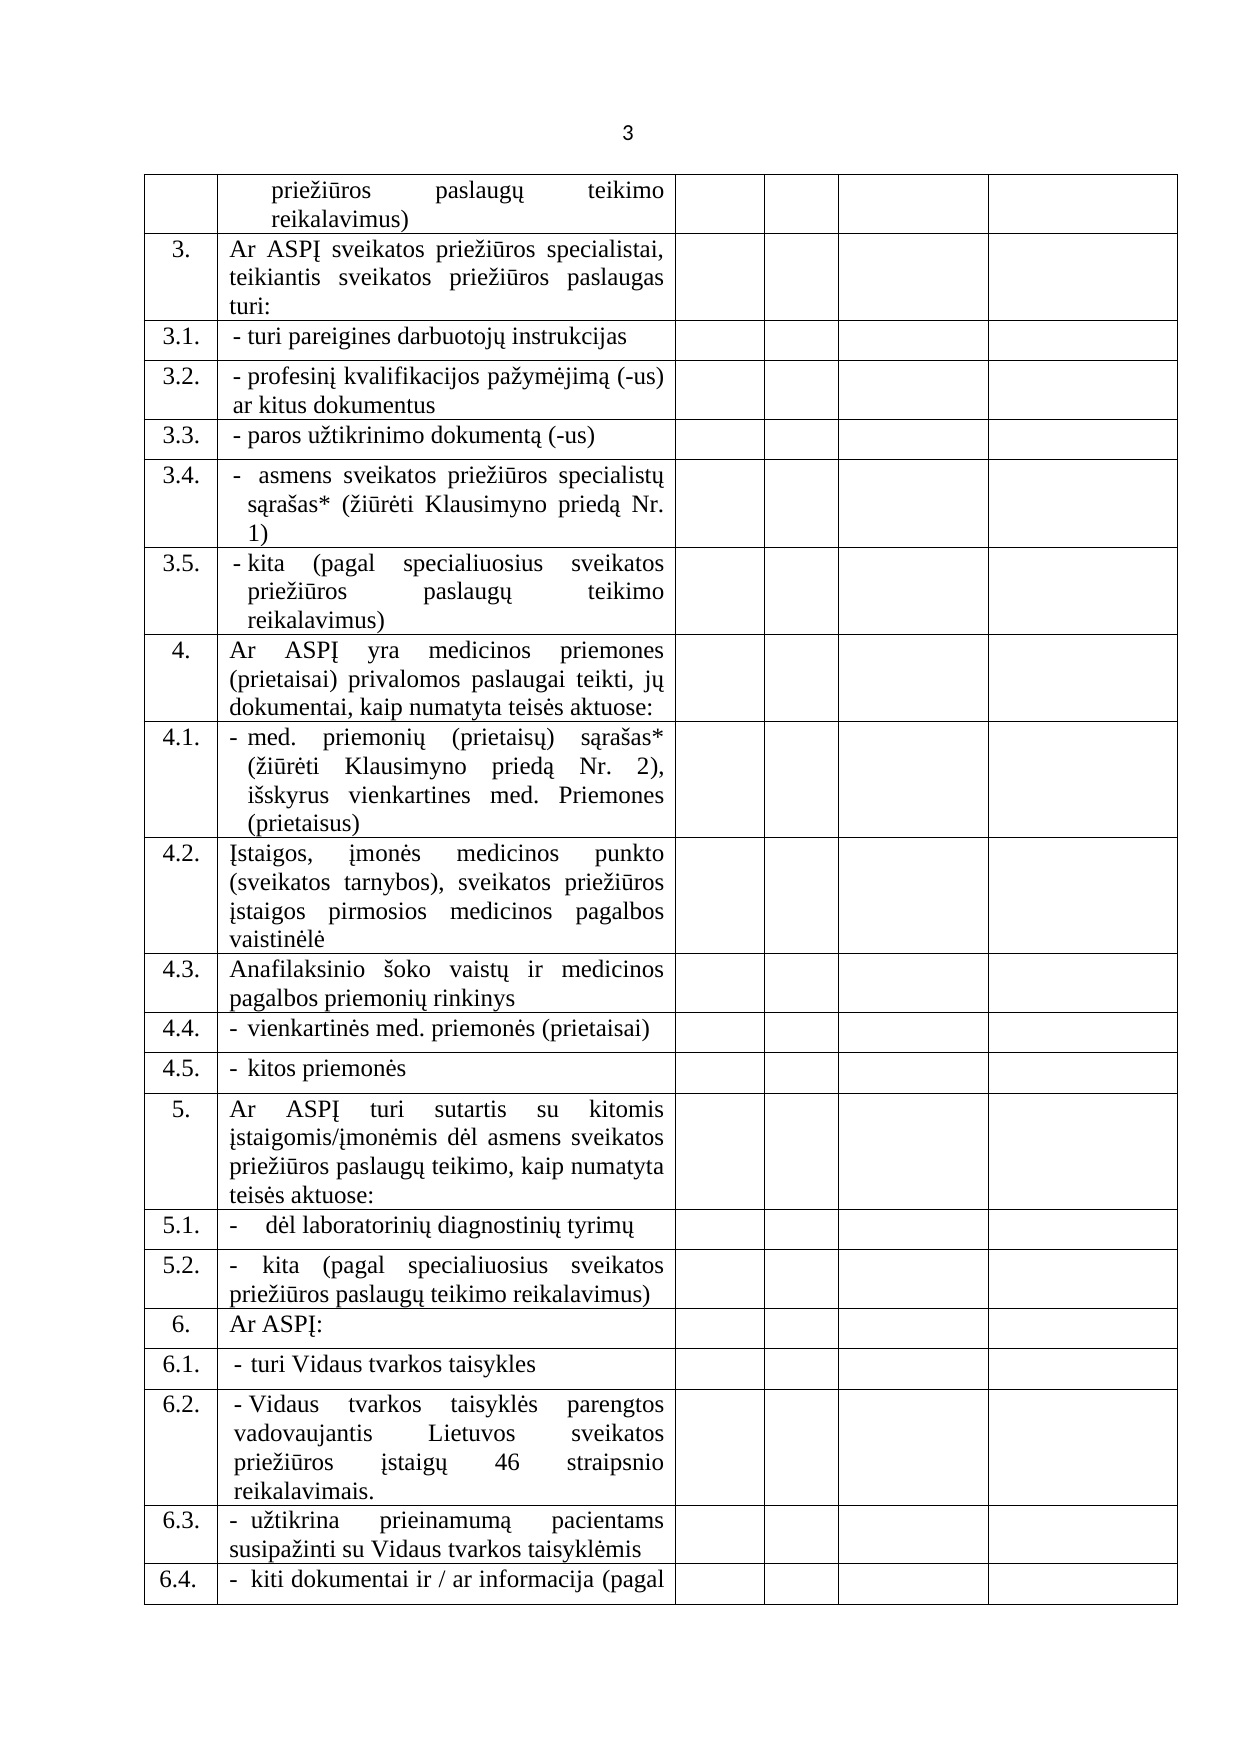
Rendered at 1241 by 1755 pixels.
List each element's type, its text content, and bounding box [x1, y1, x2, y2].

table_cell [839, 420, 988, 459]
table_cell 3.4. [145, 460, 217, 547]
table_cell [989, 635, 1177, 721]
table_cell 5.2. [145, 1250, 217, 1308]
table_cell 6.1. [145, 1349, 217, 1388]
table_cell [839, 175, 988, 233]
table_cell [676, 1094, 764, 1209]
table_cell [676, 1390, 764, 1504]
table_cell Anafilaksinio šoko vaistų ir medicinos pagalbos priemonių rinkinys [218, 954, 675, 1012]
table_cell [839, 954, 988, 1012]
table_cell - paros užtikrinimo dokumentą (-us) [218, 420, 675, 459]
table_cell [765, 1013, 838, 1052]
table_cell 4.2. [145, 838, 217, 953]
table_cell [989, 722, 1177, 837]
table_cell - Vidaus tvarkos taisyklės parengtos vadovaujantis Lietuvos sveikatos priežiūros įstaigų 46 straipsnio reikalavimais. [218, 1390, 675, 1504]
table_cell [839, 548, 988, 634]
table_cell [676, 1250, 764, 1308]
table_cell [989, 175, 1177, 233]
table_cell [676, 1053, 764, 1093]
table_cell - dėl laboratorinių diagnostinių tyrimų [218, 1210, 675, 1249]
table_cell [676, 1564, 764, 1603]
table_cell [765, 1094, 838, 1209]
table_cell [765, 1210, 838, 1249]
table_cell [676, 1309, 764, 1348]
table_cell [765, 1349, 838, 1388]
table_cell [989, 420, 1177, 459]
table_cell 6.4. [145, 1564, 217, 1603]
table_cell [765, 635, 838, 721]
table_cell [676, 1210, 764, 1249]
table_cell [676, 1013, 764, 1052]
table_cell [765, 321, 838, 360]
table_cell [839, 838, 988, 953]
table_cell - vienkartinės med. priemonės (prietaisai) [218, 1013, 675, 1052]
table_cell [839, 1564, 988, 1603]
table_cell [676, 460, 764, 547]
table_cell [839, 361, 988, 419]
table_cell [839, 1210, 988, 1249]
table_cell 5. [145, 1094, 217, 1209]
table_cell - turi pareigines darbuotojų instrukcijas [218, 321, 675, 360]
table_cell [765, 1309, 838, 1348]
table_cell 4. [145, 635, 217, 721]
table_cell - turi Vidaus tvarkos taisykles [218, 1349, 675, 1388]
table_cell [676, 361, 764, 419]
table_cell - asmens sveikatos priežiūros specialistų sąrašas* (žiūrėti Klausimyno priedą Nr. 1) [218, 460, 675, 547]
table_cell [989, 1210, 1177, 1249]
table_cell 4.5. [145, 1053, 217, 1093]
table_cell [765, 1053, 838, 1093]
table_cell [765, 1390, 838, 1504]
table_cell [145, 175, 217, 233]
table_cell [765, 420, 838, 459]
table_cell - med. priemonių (prietaisų) sąrašas* (žiūrėti Klausimyno priedą Nr. 2), išskyrus vienkartines med. Priemones (prietaisus) [218, 722, 675, 837]
table_cell [765, 954, 838, 1012]
table_cell [989, 1506, 1177, 1563]
table_cell [765, 460, 838, 547]
table_cell Ar ASPĮ sveikatos priežiūros specialistai, teikiantis sveikatos priežiūros paslaugas turi: [218, 234, 675, 320]
table_cell [765, 1506, 838, 1563]
table_cell [989, 1250, 1177, 1308]
table_cell - kitos priemonės [218, 1053, 675, 1093]
table_cell [676, 722, 764, 837]
table_cell [989, 1094, 1177, 1209]
table_cell [765, 722, 838, 837]
table_cell [676, 1349, 764, 1388]
table_cell 3.3. [145, 420, 217, 459]
table_cell [989, 460, 1177, 547]
table_cell [676, 321, 764, 360]
table_cell 4.1. [145, 722, 217, 837]
table_cell [765, 361, 838, 419]
table_cell [765, 234, 838, 320]
table_cell [765, 175, 838, 233]
table_cell Ar ASPĮ turi sutartis su kitomis įstaigomis/įmonėmis dėl asmens sveikatos priežiūros paslaugų teikimo, kaip numatyta teisės aktuose: [218, 1094, 675, 1209]
table_cell [765, 548, 838, 634]
table_cell priežiūros paslaugų teikimo reikalavimus) [218, 175, 675, 233]
table_cell [839, 234, 988, 320]
table_cell - profesinį kvalifikacijos pažymėjimą (-us) ar kitus dokumentus [218, 361, 675, 419]
table_cell 6. [145, 1309, 217, 1348]
table_cell [765, 1564, 838, 1603]
table_cell Įstaigos, įmonės medicinos punkto (sveikatos tarnybos), sveikatos priežiūros įstaigos pirmosios medicinos pagalbos vaistinėlė [218, 838, 675, 953]
table_cell Ar ASPĮ: [218, 1309, 675, 1348]
table_cell [839, 1013, 988, 1052]
table_cell 3.1. [145, 321, 217, 360]
table_cell - kita (pagal specialiuosius sveikatos priežiūros paslaugų teikimo reikalavimus) [218, 1250, 675, 1308]
table_cell 4.4. [145, 1013, 217, 1052]
table_cell [989, 234, 1177, 320]
table_cell 3.2. [145, 361, 217, 419]
table_cell [676, 1506, 764, 1563]
table_cell [839, 321, 988, 360]
table_cell 6.2. [145, 1390, 217, 1504]
table_cell [989, 838, 1177, 953]
table_cell [989, 1309, 1177, 1348]
table_cell [676, 420, 764, 459]
table_cell [989, 1390, 1177, 1504]
table_cell [676, 234, 764, 320]
table_cell [839, 1250, 988, 1308]
table_cell [989, 361, 1177, 419]
table_cell [765, 838, 838, 953]
table_cell [839, 635, 988, 721]
table_cell [839, 722, 988, 837]
table_cell [989, 1013, 1177, 1052]
table_cell [839, 460, 988, 547]
table_cell [839, 1094, 988, 1209]
table_cell 3. [145, 234, 217, 320]
table_cell - kita (pagal specialiuosius sveikatos priežiūros paslaugų teikimo reikalavimus) [218, 548, 675, 634]
table_cell [676, 954, 764, 1012]
table_cell [989, 1053, 1177, 1093]
table_cell 4.3. [145, 954, 217, 1012]
table_cell [839, 1309, 988, 1348]
table_cell 6.3. [145, 1506, 217, 1563]
table_cell 5.1. [145, 1210, 217, 1249]
table_cell [839, 1053, 988, 1093]
table_cell [765, 1250, 838, 1308]
table_cell [989, 321, 1177, 360]
table_cell - kiti dokumentai ir / ar informacija (pagal [218, 1564, 675, 1603]
table_cell [839, 1390, 988, 1504]
table_cell Ar ASPĮ yra medicinos priemones (prietaisai) privalomos paslaugai teikti, jų dokumentai, kaip numatyta teisės aktuose: [218, 635, 675, 721]
table_cell [839, 1506, 988, 1563]
table_cell [989, 1349, 1177, 1388]
table_cell 3.5. [145, 548, 217, 634]
table_cell [989, 954, 1177, 1012]
table_cell [839, 1349, 988, 1388]
table_cell [676, 635, 764, 721]
table_cell [989, 548, 1177, 634]
table_cell [676, 175, 764, 233]
table_cell - užtikrina prieinamumą pacientams susipažinti su Vidaus tvarkos taisyklėmis [218, 1506, 675, 1563]
table_cell [989, 1564, 1177, 1603]
table_cell [676, 838, 764, 953]
table_cell [676, 548, 764, 634]
